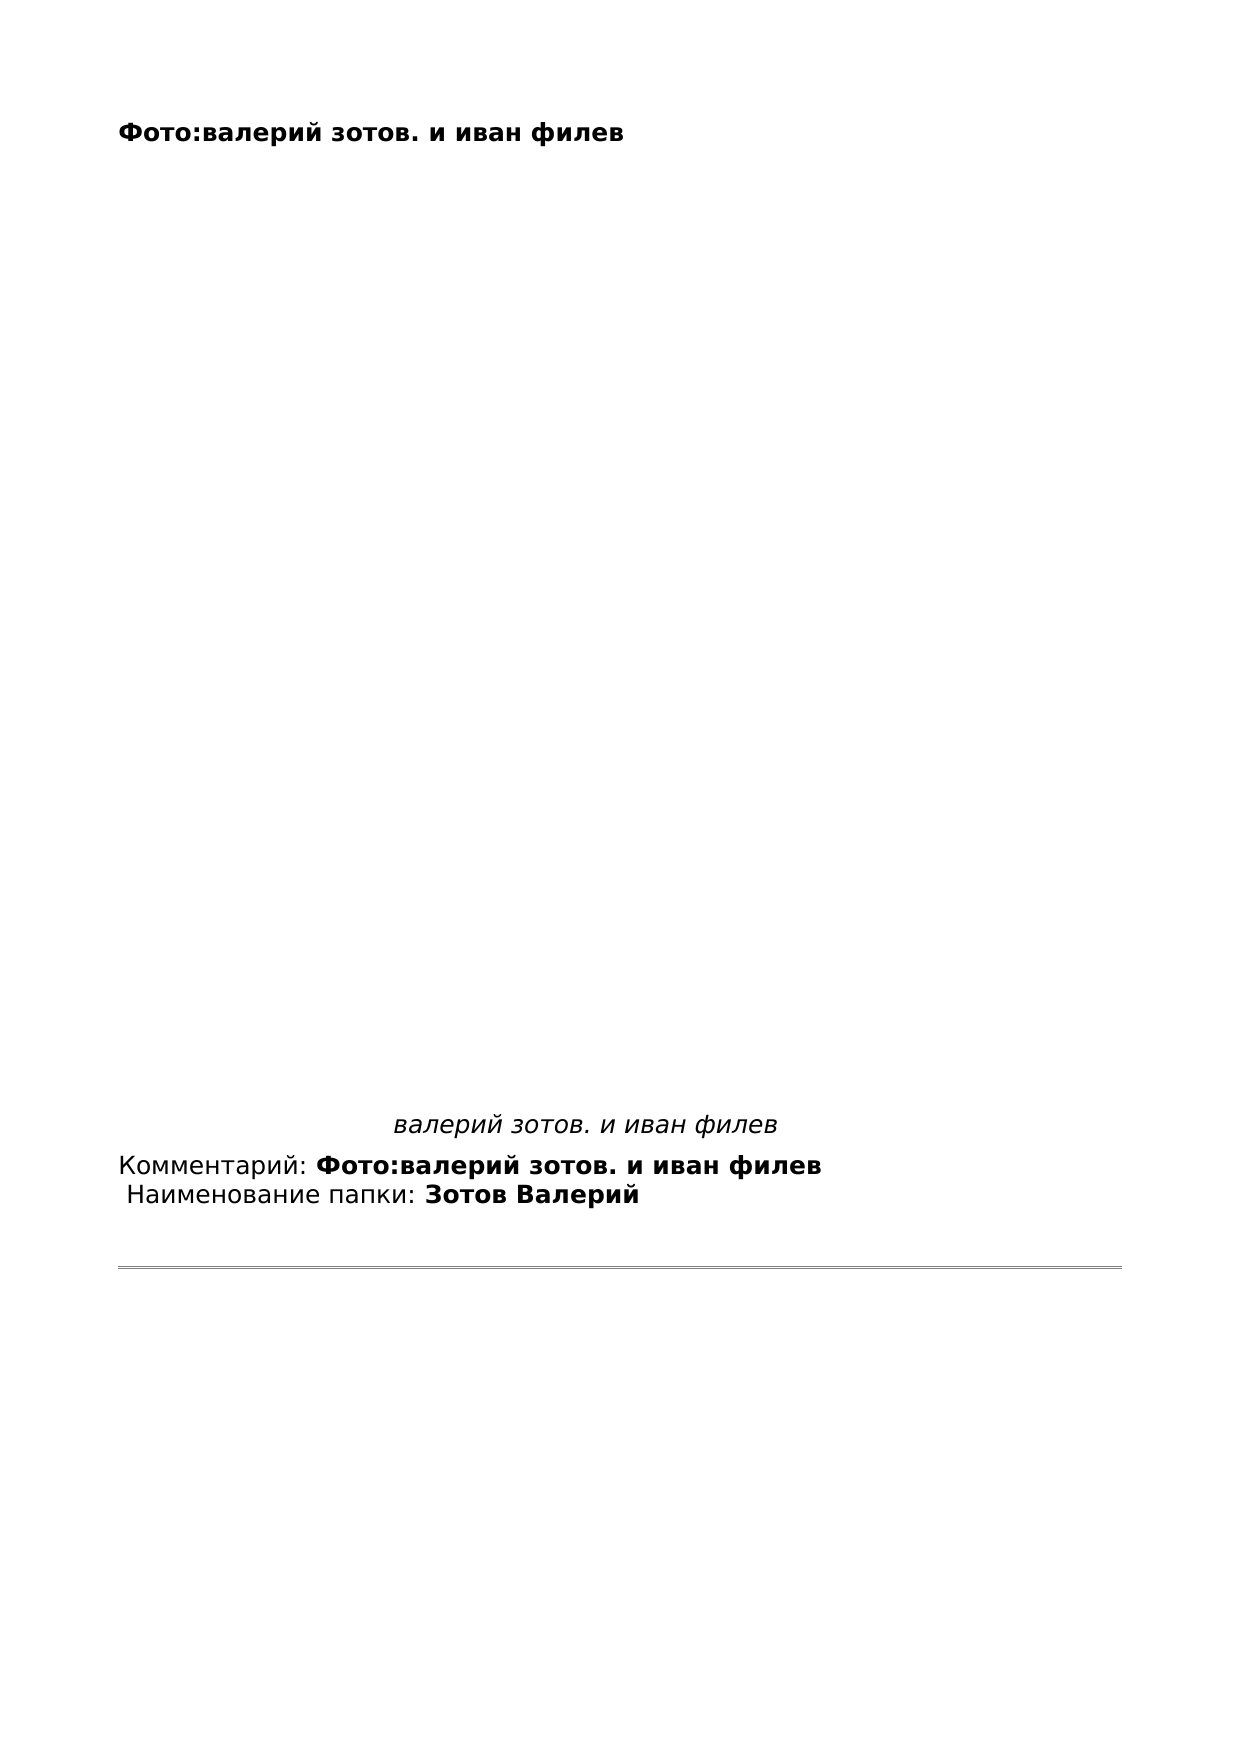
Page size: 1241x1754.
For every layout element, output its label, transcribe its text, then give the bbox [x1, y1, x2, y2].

subtitle Фото:валерий зотов. и иван филев [118, 118, 1122, 147]
text валерий зотов. и иван филев [118, 172, 1056, 1139]
text Комментарий: Фото:валерий зотов. и иван филев Наименование папки: Зотов Валерий [118, 1151, 1122, 1239]
